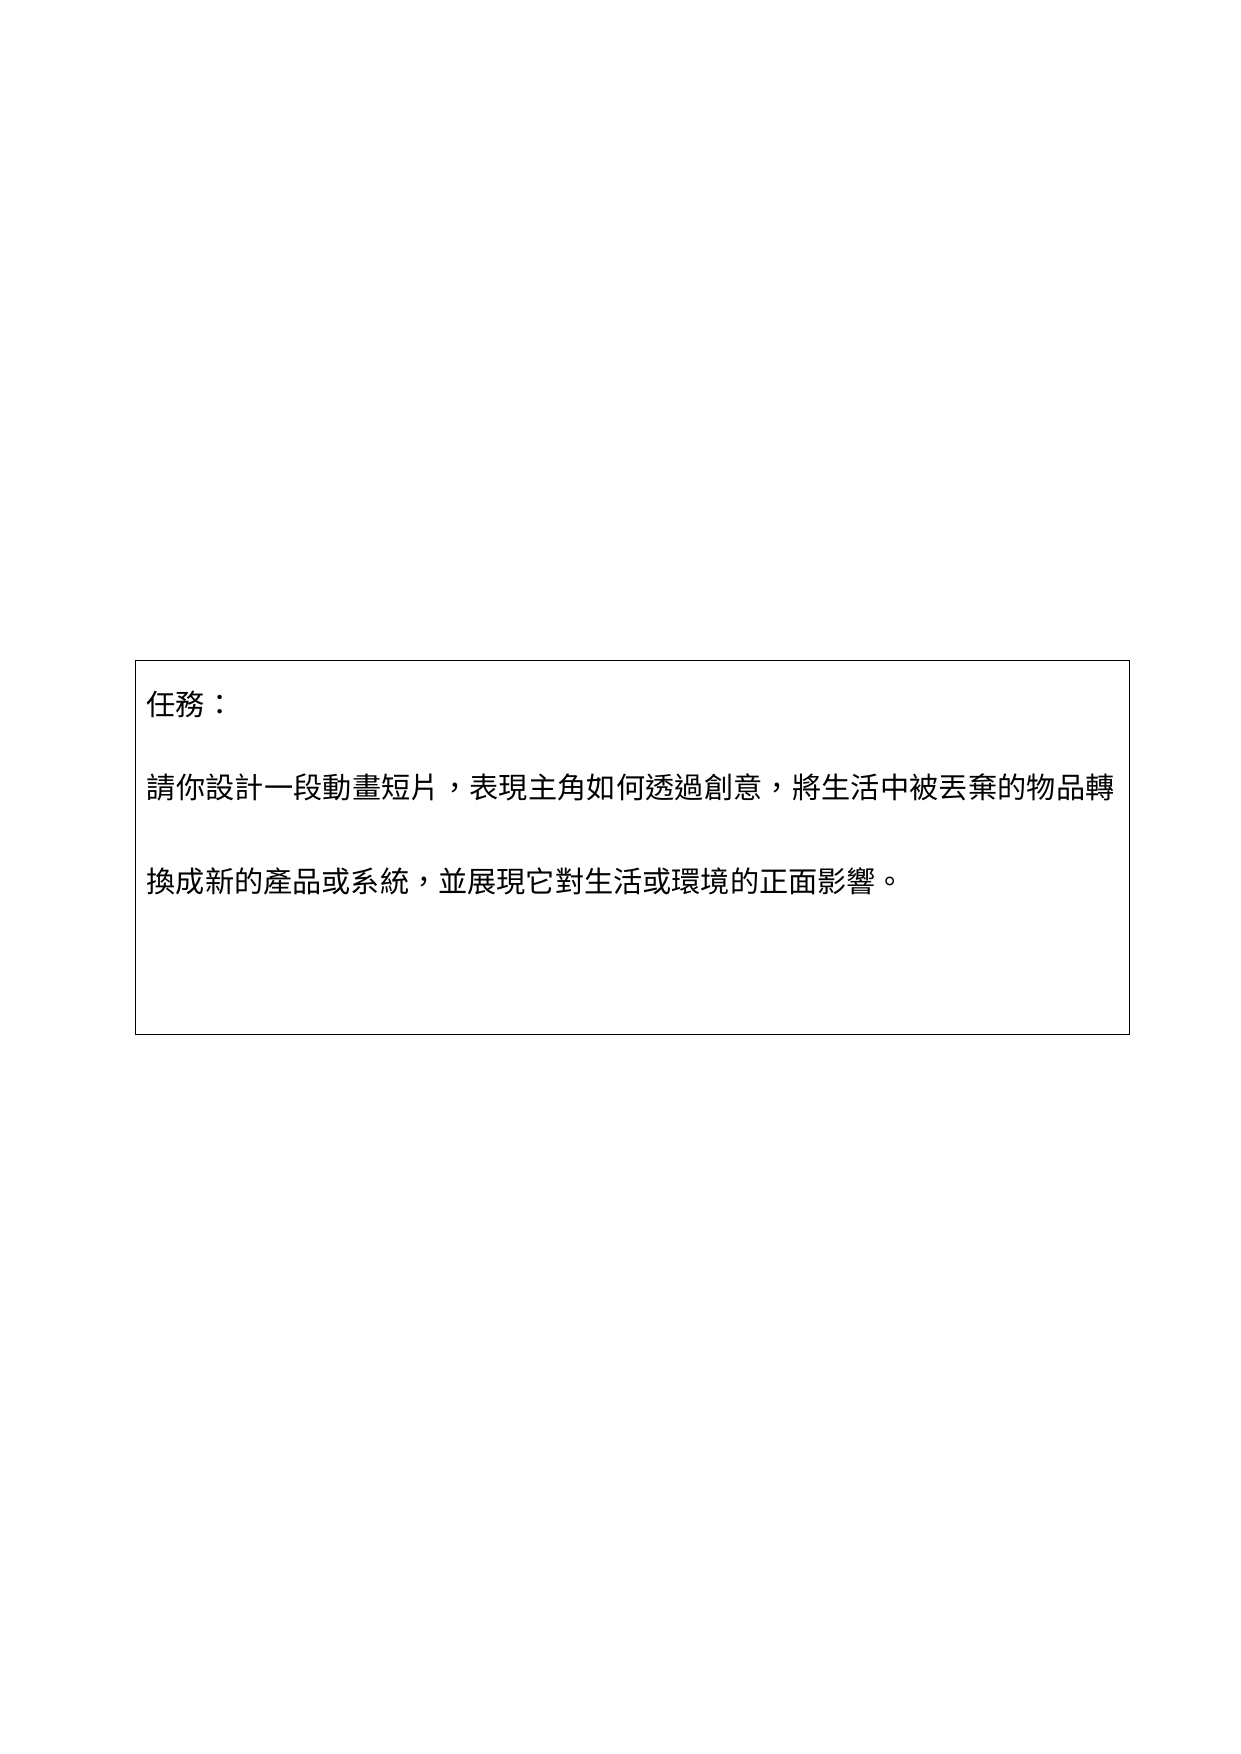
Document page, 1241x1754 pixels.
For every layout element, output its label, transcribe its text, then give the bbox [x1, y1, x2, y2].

table_cell 任務： 請你設計一段動畫短片，表現主角如何透過創意，將生活中被丟棄的物品轉換成新的產品或系統，並展現它對生活或環境的正面影響。 [136, 661, 1129, 1034]
